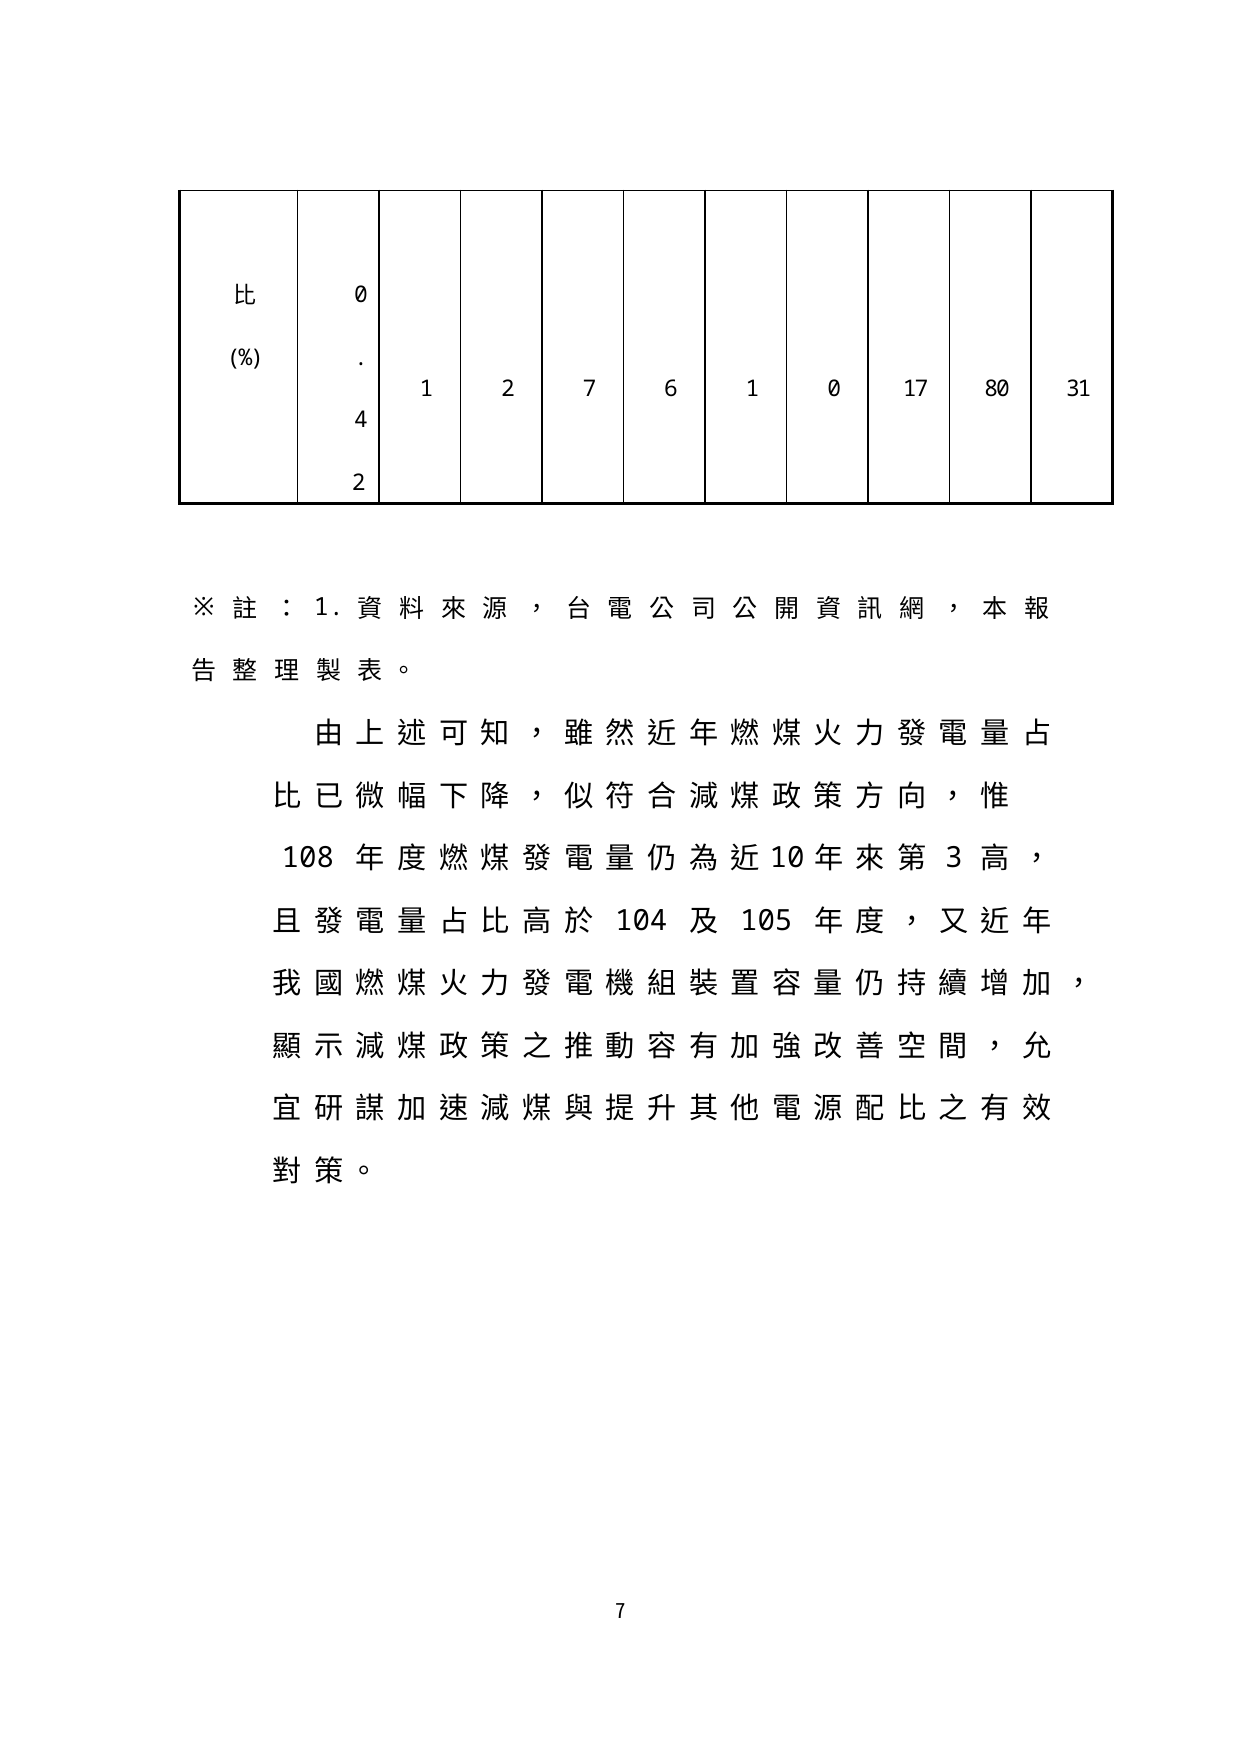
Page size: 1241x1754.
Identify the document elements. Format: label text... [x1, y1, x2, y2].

table_cell 17 [869, 191, 949, 502]
table_cell 0.42 [298, 191, 378, 502]
table_cell 比(%) [181, 191, 297, 502]
text ※註：1.資料來源，台電公司公開資訊網，本報告整理製表。 [183, 564, 1058, 689]
table_cell 0 [787, 191, 867, 502]
table_cell 1 [706, 191, 786, 502]
table_cell 80 [950, 191, 1030, 502]
table_cell 31 [1032, 191, 1111, 502]
table_cell 1 [380, 191, 460, 502]
table_cell 6 [624, 191, 704, 502]
table_cell 2 [461, 191, 541, 502]
text 由上述可知，雖然近年燃煤火力發電量占比已微幅下降，似符合減煤政策方向，惟108年度燃煤發電量仍為近10年來第3高，且發電量占比高於104及105年度，又近年我國燃煤火力發電機組裝置容量仍持續增加，顯示減煤政策之推動容有加強改善空間，允宜研謀加速減煤與提升其他電源配比之有效對策。 [242, 689, 1058, 1189]
table_cell 7 [543, 191, 623, 502]
